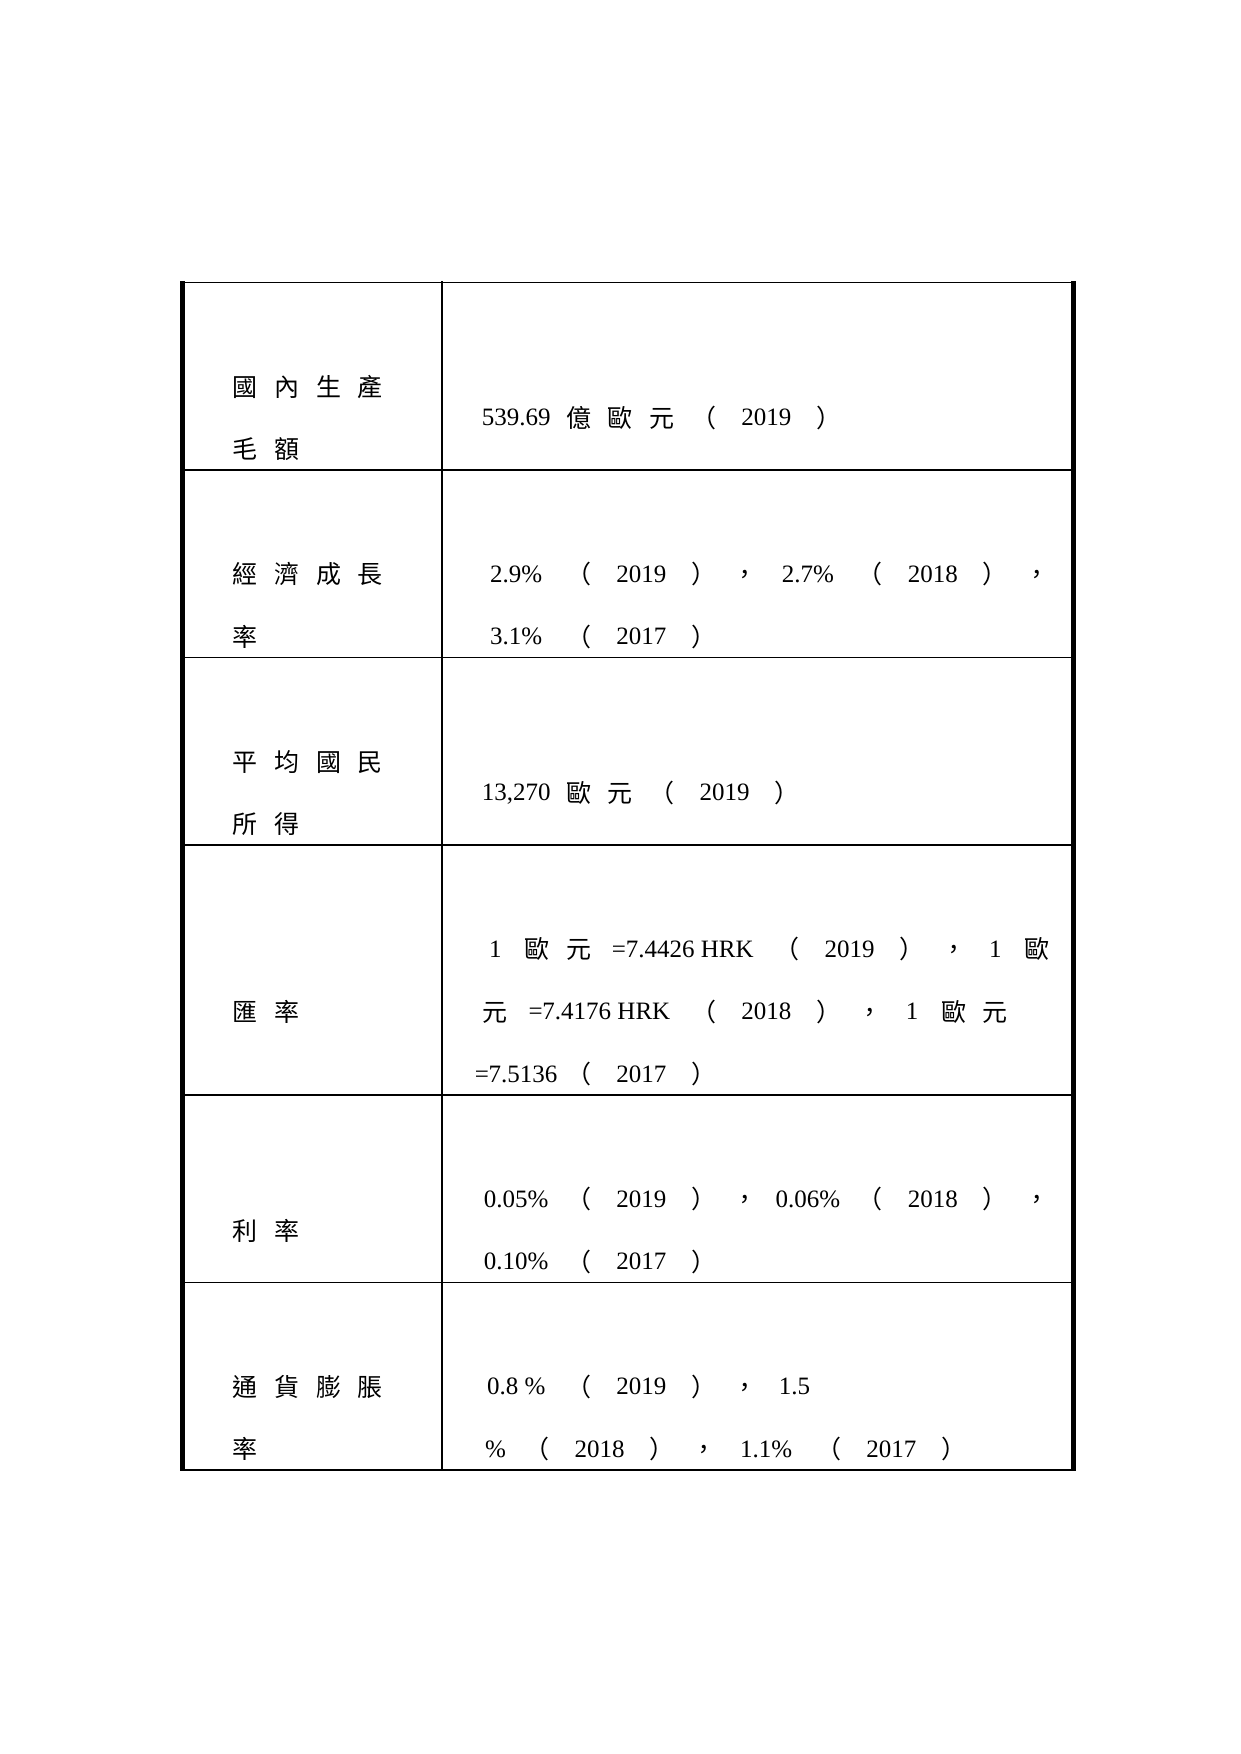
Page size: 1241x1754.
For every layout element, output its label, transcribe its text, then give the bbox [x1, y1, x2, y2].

table_cell 通貨膨脹率 [185, 1283, 441, 1469]
table_cell 國內生產毛額 [185, 283, 441, 469]
table_cell 0.8 %（2019），1.5 %（2018），1.1%（2017） [443, 1283, 1071, 1469]
table_cell 經濟成長率 [185, 471, 441, 656]
table_cell 利率 [185, 1096, 441, 1281]
table_cell 13,270歐元（2019） [443, 658, 1071, 844]
table_cell 539.69億歐元（2019） [443, 283, 1071, 469]
table_cell 0.05%（2019），0.06%（2018），0.10%（2017） [443, 1096, 1071, 1281]
table_cell 1歐元=7.4426 HRK（2019），1歐元=7.4176 HRK（2018），1歐元=7.5136（2017） [443, 846, 1071, 1094]
table_cell 平均國民所得 [185, 658, 441, 844]
table_cell 匯率 [185, 846, 441, 1094]
table_cell 2.9%（2019），2.7%（2018），3.1%（2017） [443, 471, 1071, 656]
